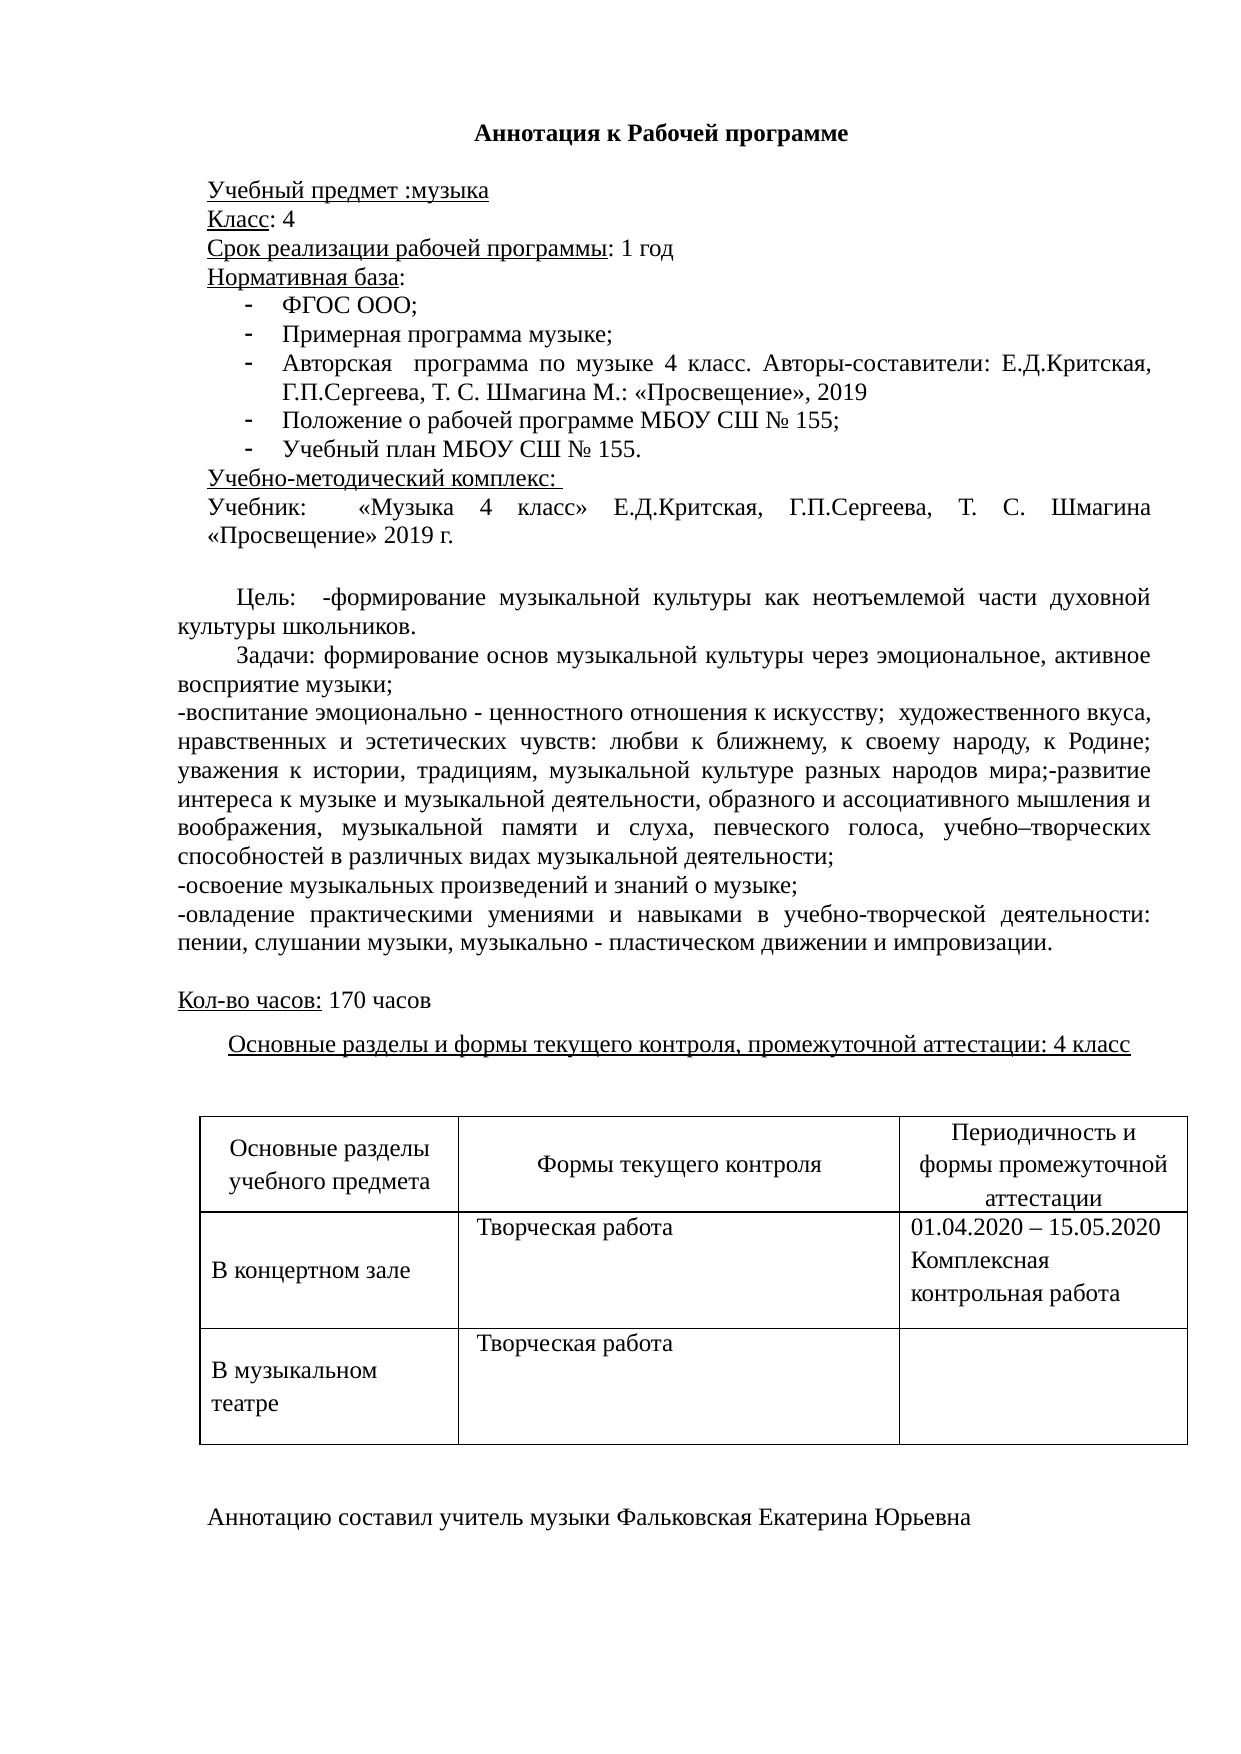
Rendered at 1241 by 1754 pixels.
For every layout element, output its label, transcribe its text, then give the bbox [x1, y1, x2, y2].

text -воспитание эмоционально - ценностного отношения к искусству; художественного вкуса, нравственных и эстетических чувств: любви к ближнему, к своему народу, к Родине; уважения к истории, традициям, музыкальной культуре разных народов мира;-развитие интереса к музыке и музыкальной деятельности, образного и ассоциативного мышления и воображения, музыкальной памяти и слуха, певческого голоса, учебно–творческих способностей в различных видах музыкальной деятельности; [177, 697, 1152, 870]
text Класс: 4 [207, 204, 1152, 233]
table_cell [900, 1329, 1187, 1444]
text -освоение музыкальных произведений и знаний о музыке; [177, 870, 1152, 899]
table_header Основные разделы учебного предмета [201, 1117, 458, 1211]
text Основные разделы и формы текущего контроля, промежуточной аттестации: 4 класс [207, 1029, 1152, 1058]
text Аннотация к Рабочей программе [177, 118, 1152, 147]
text Нормативная база: [207, 262, 1152, 291]
text Аннотацию составил учитель музыки Фальковская Екатерина Юрьевна [207, 1502, 1152, 1531]
list ФГОС ООО; [244, 291, 1152, 319]
table_cell В музыкальном театре [201, 1329, 458, 1444]
list Положение о рабочей программе МБОУ СШ № 155; [244, 406, 1152, 434]
text Срок реализации рабочей программы: 1 год [207, 233, 1152, 262]
text Цель: -формирование музыкальной культуры как неотъемлемой части духовной культуры школьников. [177, 582, 1152, 640]
list Примерная программа музыке; [244, 319, 1152, 348]
table_cell Творческая работа [459, 1213, 899, 1327]
text Кол-во часов: 170 часов [177, 985, 1152, 1014]
text Учебно-методический комплекс: [207, 463, 1152, 492]
text Учебный предмет :музыка [207, 176, 1152, 204]
table_cell 01.04.2020 – 15.05.2020 Комплексная контрольная работа [900, 1213, 1187, 1327]
list Авторская программа по музыке 4 класс. Авторы-составители: Е.Д.Критская, Г.П.Сергеева, Т. С. Шмагина М.: «Просвещение», 2019 [244, 348, 1152, 406]
table_header Формы текущего контроля [459, 1117, 899, 1211]
table_header Периодичность и формы промежуточной аттестации [900, 1117, 1187, 1211]
text Задачи: формирование основ музыкальной культуры через эмоциональное, активное восприятие музыки; [177, 640, 1152, 697]
text Учебник: «Музыка 4 класс» Е.Д.Критская, Г.П.Сергеева, Т. С. Шмагина «Просвещение» 2019 г. [207, 492, 1152, 549]
table_cell В концертном зале [201, 1213, 458, 1327]
table_cell Творческая работа [459, 1329, 899, 1444]
text -овладение практическими умениями и навыками в учебно-творческой деятельности: пении, слушании музыки, музыкально - пластическом движении и импровизации. [177, 899, 1152, 956]
list Учебный план МБОУ СШ № 155. [244, 434, 1152, 463]
